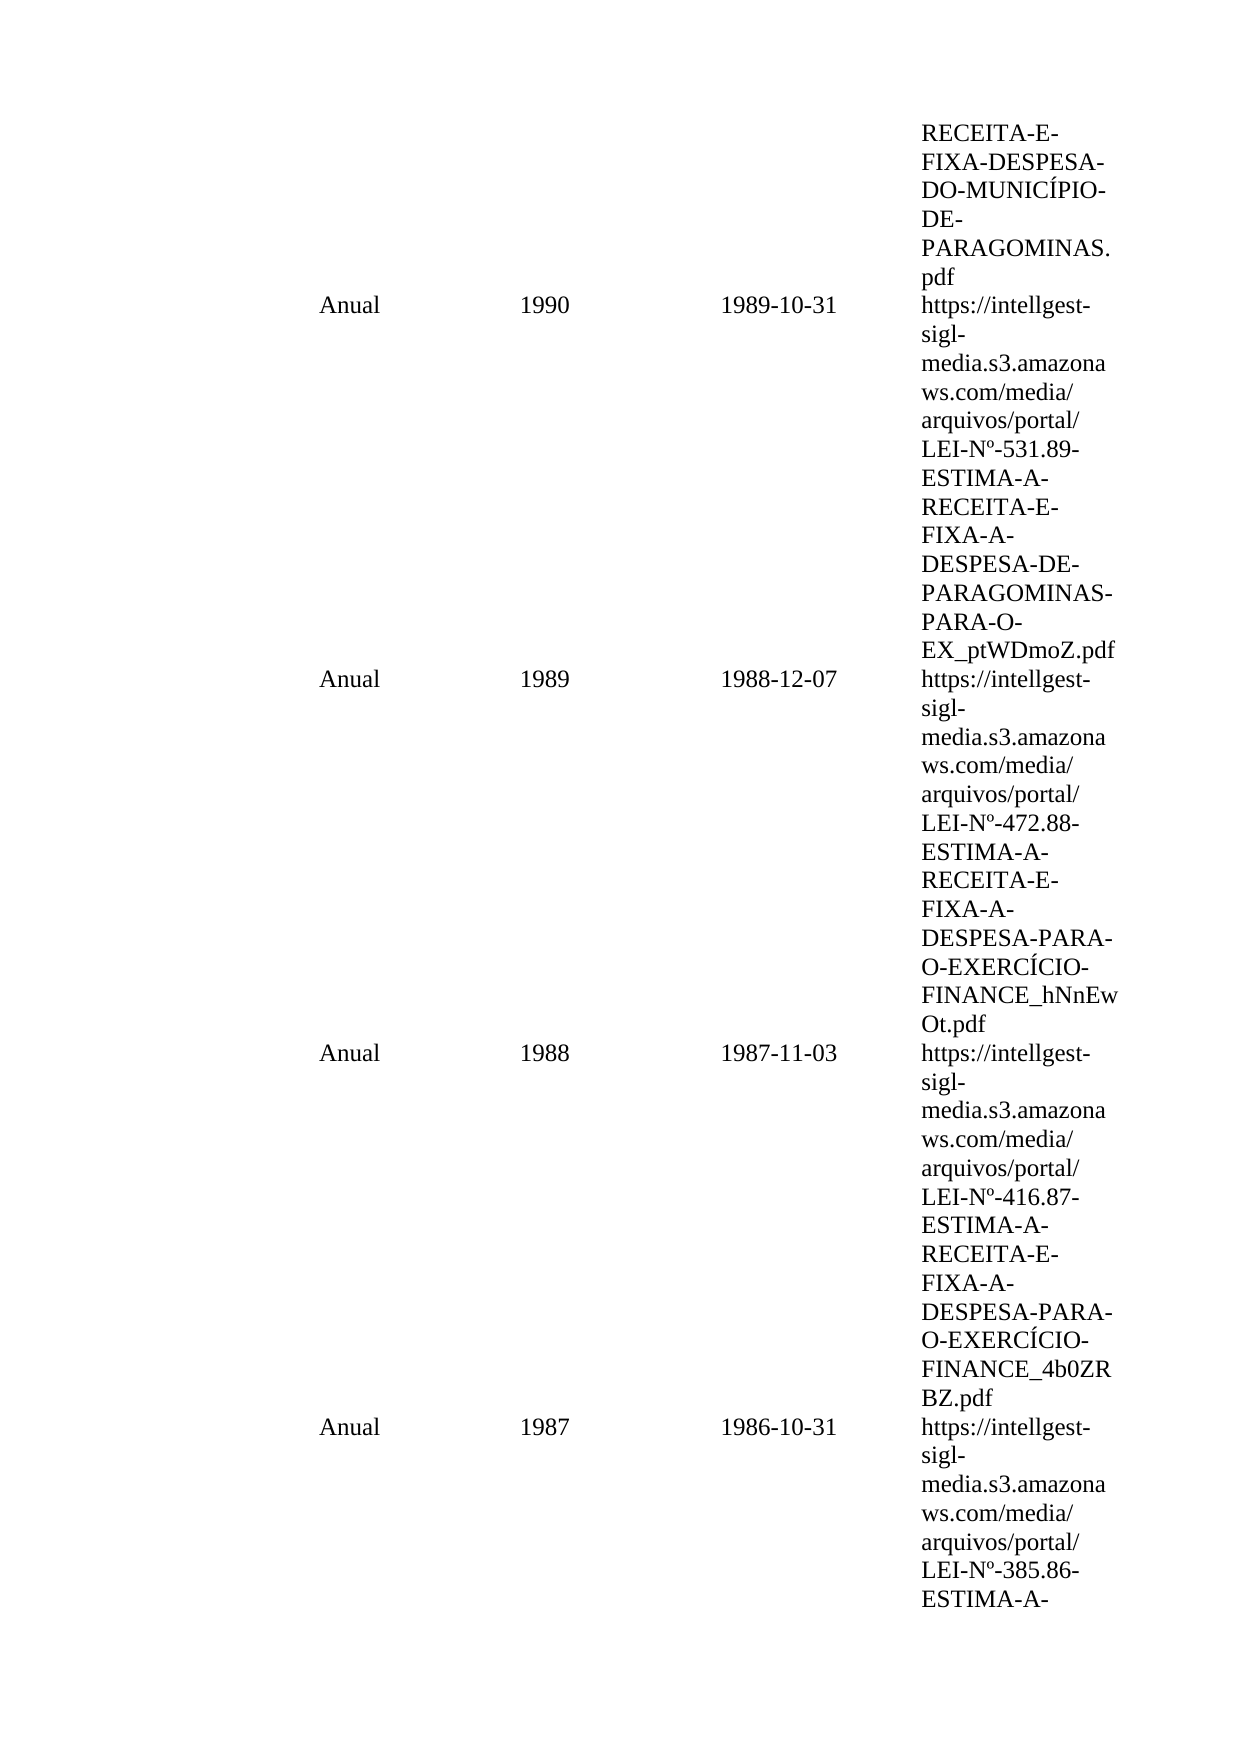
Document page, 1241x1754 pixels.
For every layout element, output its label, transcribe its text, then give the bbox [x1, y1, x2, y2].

table_cell [118, 1412, 319, 1613]
table_cell 1989-10-31 [720, 291, 921, 664]
table_cell https://intellgest-sigl-media.s3.amazonaws.com/media/arquivos/portal/LEI-Nº-531.89-ESTIMA-A-RECEITA-E-FIXA-A-DESPESA-DE-PARAGOMINAS-PARA-O-EX_ptWDmoZ.pdf [921, 291, 1122, 664]
table_cell Anual [319, 1038, 519, 1412]
table_cell Anual [319, 1412, 519, 1613]
table_cell [118, 664, 319, 1038]
table_cell [118, 291, 319, 664]
table_cell https://intellgest-sigl-media.s3.amazonaws.com/media/arquivos/portal/LEI-Nº-385.86-ESTIMA-A- [921, 1412, 1122, 1613]
table_cell [720, 118, 921, 291]
table_cell [118, 118, 319, 291]
table_cell 1986-10-31 [720, 1412, 921, 1613]
table_cell https://intellgest-sigl-media.s3.amazonaws.com/media/arquivos/portal/LEI-Nº-472.88-ESTIMA-A-RECEITA-E-FIXA-A-DESPESA-PARA-O-EXERCÍCIO-FINANCE_hNnEwOt.pdf [921, 664, 1122, 1038]
table_cell Anual [319, 291, 519, 664]
table_cell 1989 [520, 664, 720, 1038]
table_cell [520, 118, 720, 291]
table_cell 1988 [520, 1038, 720, 1412]
table_cell 1987-11-03 [720, 1038, 921, 1412]
table_cell 1990 [520, 291, 720, 664]
table_cell 1987 [520, 1412, 720, 1613]
table_cell RECEITA-E-FIXA-DESPESA-DO-MUNICÍPIO-DE-PARAGOMINAS.pdf [921, 118, 1122, 291]
table_cell [319, 118, 519, 291]
table_cell 1988-12-07 [720, 664, 921, 1038]
table_cell [118, 1038, 319, 1412]
table_cell https://intellgest-sigl-media.s3.amazonaws.com/media/arquivos/portal/LEI-Nº-416.87-ESTIMA-A-RECEITA-E-FIXA-A-DESPESA-PARA-O-EXERCÍCIO-FINANCE_4b0ZRBZ.pdf [921, 1038, 1122, 1412]
table_cell Anual [319, 664, 519, 1038]
